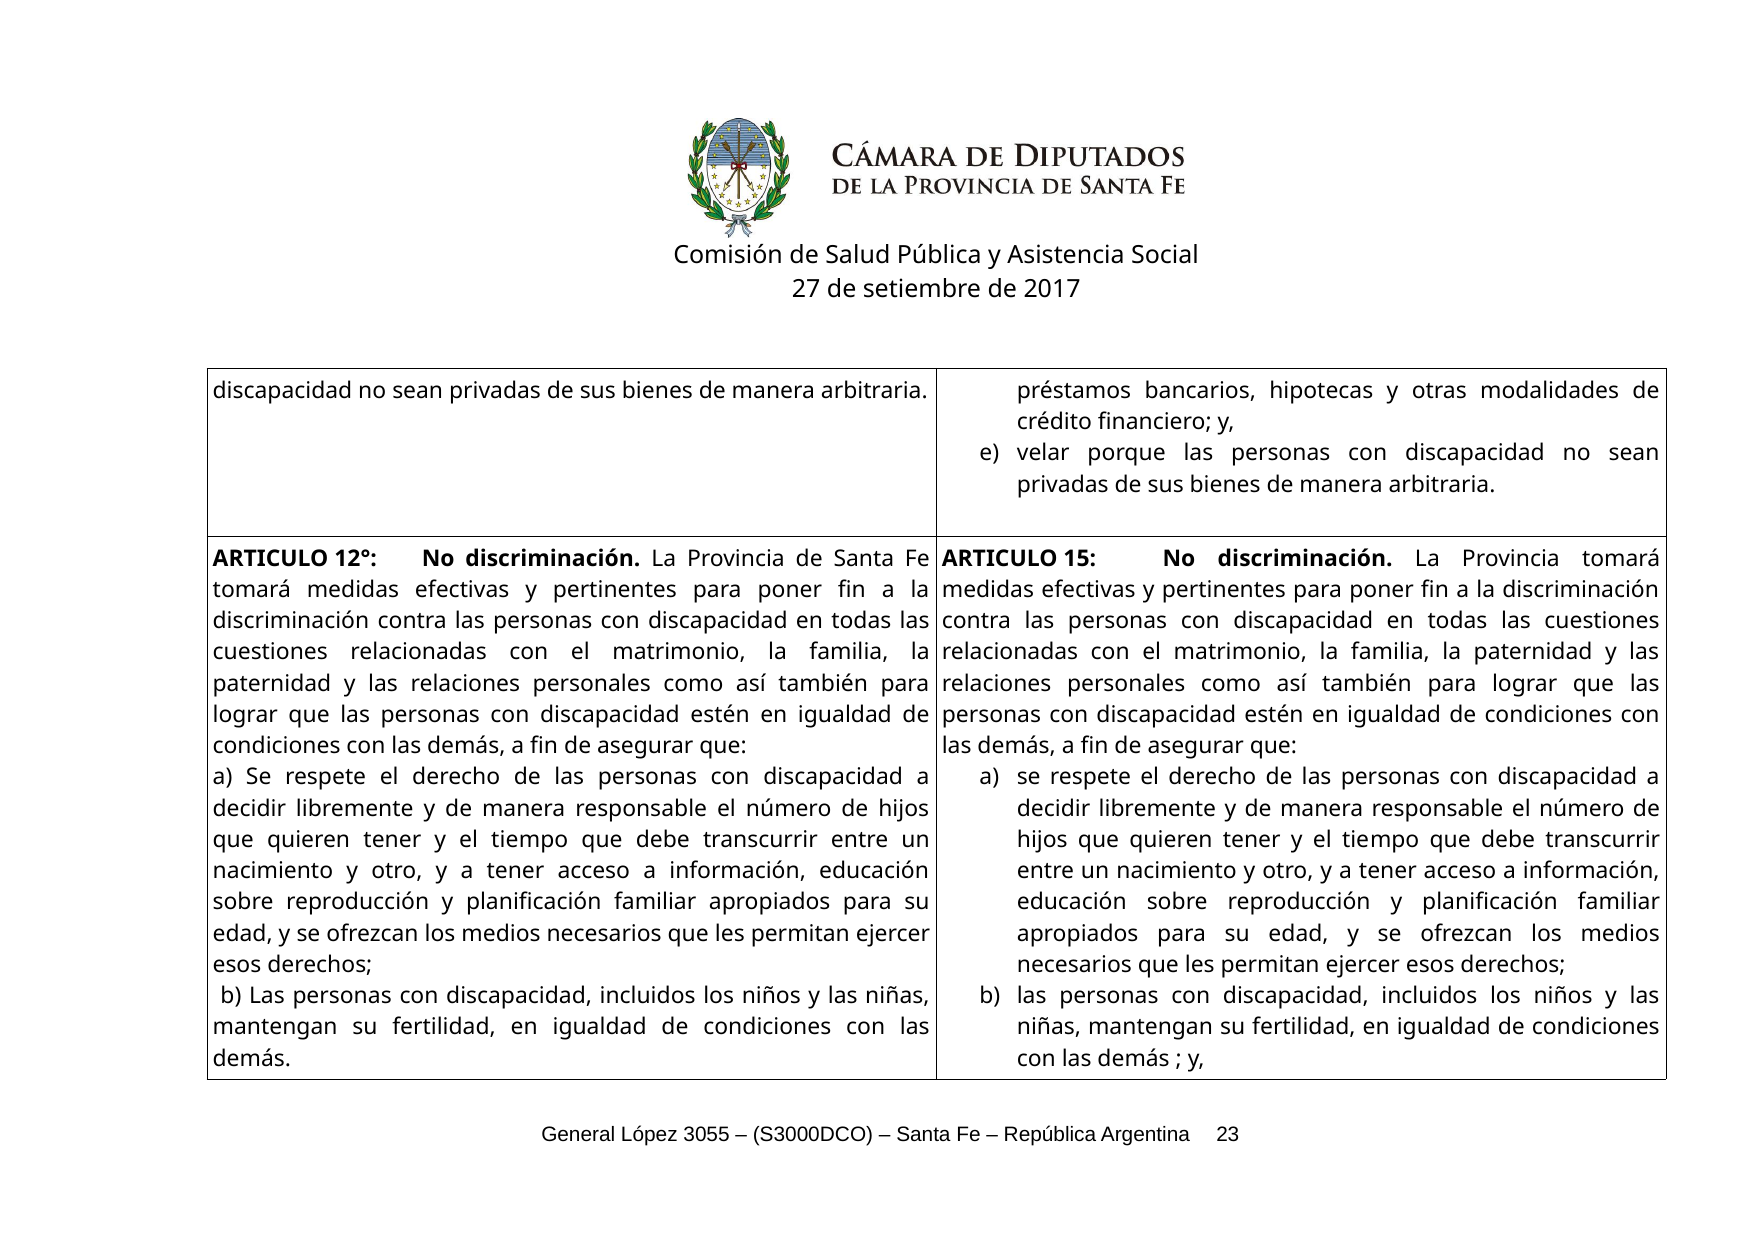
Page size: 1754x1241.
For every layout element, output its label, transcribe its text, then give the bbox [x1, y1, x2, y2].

picture [687, 118, 1185, 242]
table_cell discapacidad no sean privadas de sus bienes de manera arbitraria. [208, 369, 936, 536]
table_header ARTICULO 12°: [213, 542, 411, 572]
table_cell No discriminación. La Provincia tomará medidas efectivas y pertinentes para poner fin a la discriminación contra las personas con discapacidad en todas las cuestiones relacionadas con el matrimonio, la familia, la paternidad y las relaciones personales como así también para lograr que las personas con discapacidad estén en igualdad de condiciones con las demás, a fin de asegurar que: se respete el derecho de las personas con discapacidad a decidir libremente y de manera responsable el número de hijos que quieren tener y el tiempo que debe transcurrir entre un nacimiento y otro, y a tener acceso a información, educación sobre reproducción y planificación familiar apropiados para su edad, y se ofrezcan los medios necesarios que les permitan ejercer esos derechos; las personas con discapacidad, incluidos los niños y las niñas, mantengan su fertilidad, en igualdad de condiciones con las demás ; y, se respeten todos los derechos civiles y comerciales de las personas con discapacidad en igualdad de condiciones que las de otros ciudadanos. [937, 537, 1666, 1078]
table_cell No discriminación. La Provincia de Santa Fe tomará medidas efectivas y pertinentes para poner fin a la discriminación contra las personas con discapacidad en todas las cuestiones relacionadas con el matrimonio, la familia, la paternidad y las relaciones personales como así también para lograr que las personas con discapacidad estén en igualdad de condiciones con las demás, a fin de asegurar que: a) Se respete el derecho de las personas con discapacidad a decidir libremente y de manera responsable el número de hijos que quieren tener y el tiempo que debe transcurrir entre un nacimiento y otro, y a tener acceso a información, educación sobre reproducción y planificación familiar apropiados para su edad, y se ofrezcan los medios necesarios que les permitan ejercer esos derechos; b) Las personas con discapacidad, incluidos los niños y las niñas, mantengan su fertilidad, en igualdad de condiciones con las demás. [208, 537, 936, 1078]
table_header ARTICULO 15: [942, 542, 1140, 572]
table_cell préstamos bancarios, hipotecas y otras modalidades de crédito financiero; y, velar porque las personas con discapacidad no sean privadas de sus bienes de manera arbitraria. [937, 369, 1666, 536]
